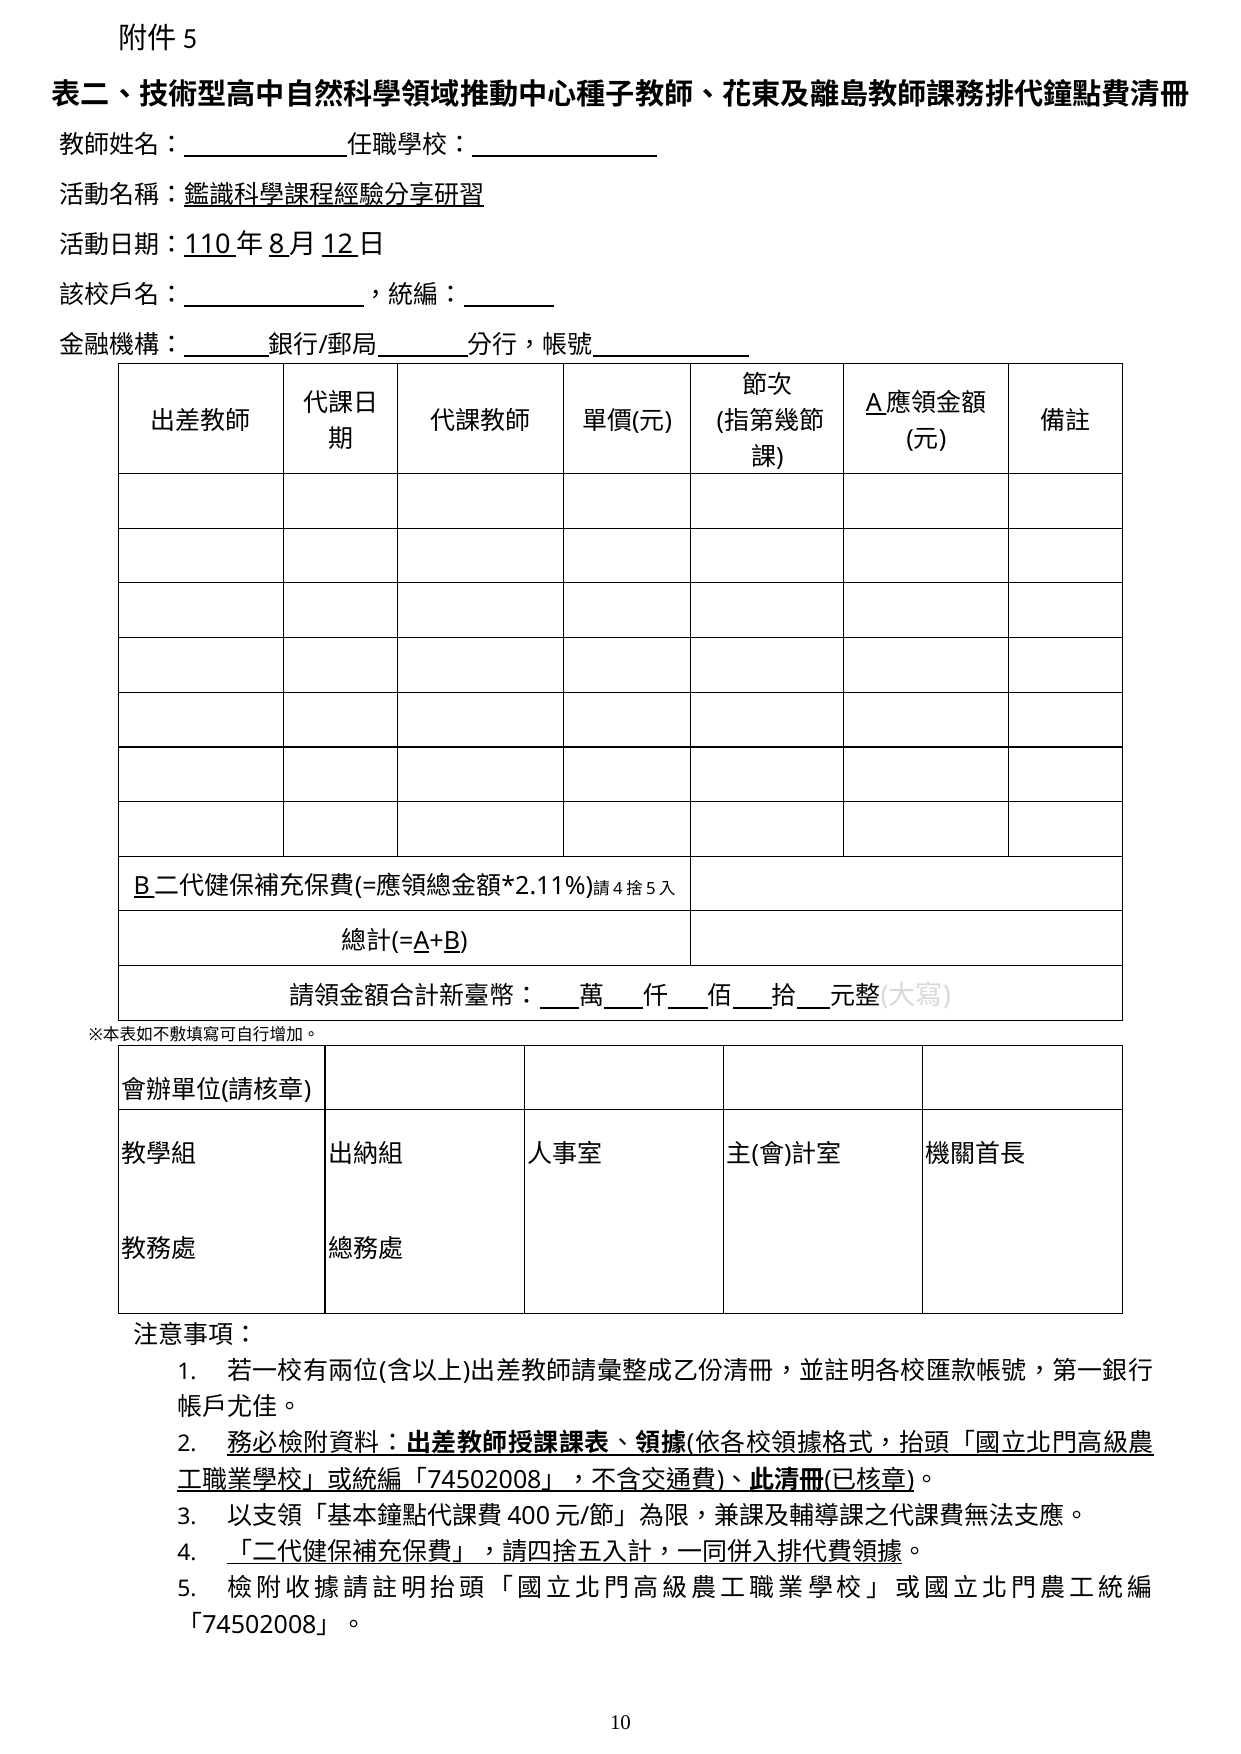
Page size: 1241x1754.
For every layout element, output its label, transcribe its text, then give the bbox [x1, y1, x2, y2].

table_cell [1009, 638, 1122, 692]
table_cell [564, 529, 690, 582]
table_header 代課日期 [284, 364, 397, 473]
list 檢附收據請註明抬頭「國立北門高級農工職業學校」或國立北門農工統編「74502008」。 [177, 1568, 1154, 1640]
table_cell [691, 474, 843, 528]
table_cell 出納組 [326, 1110, 524, 1204]
table_cell [564, 693, 690, 746]
table_cell [844, 748, 1008, 801]
table_cell [564, 474, 690, 528]
table_cell [1009, 474, 1122, 528]
table_cell [564, 802, 690, 856]
table_cell 人事室 [525, 1110, 723, 1313]
table_cell [1009, 802, 1122, 856]
table_cell [844, 529, 1008, 582]
table_cell [844, 693, 1008, 746]
table_header 單價(元) [564, 364, 690, 473]
table_cell 總務處 [326, 1204, 524, 1313]
table_header 代課教師 [398, 364, 563, 473]
text 該校戶名： ，統編： [59, 263, 1122, 313]
table_cell [398, 748, 563, 801]
table_cell [1009, 529, 1122, 582]
text 活動名稱：鑑識科學課程經驗分享研習 [59, 163, 1122, 213]
table_cell [1009, 583, 1122, 637]
table_cell [691, 802, 843, 856]
table_cell [1009, 693, 1122, 746]
table_cell [691, 529, 843, 582]
table_cell [119, 802, 283, 856]
table_cell [284, 583, 397, 637]
table_header [326, 1046, 524, 1109]
table_cell [844, 802, 1008, 856]
table_header [724, 1046, 922, 1109]
table_cell [691, 748, 843, 801]
table_cell [284, 474, 397, 528]
table_cell [398, 693, 563, 746]
table_cell 總計(=A+B) [119, 911, 690, 965]
table_header 出差教師 [119, 364, 283, 473]
list 若一校有兩位(含以上)出差教師請彙整成乙份清冊，並註明各校匯款帳號，第一銀行帳戶尤佳。 [177, 1350, 1154, 1423]
table_cell 主(會)計室 [724, 1110, 922, 1313]
table_cell [284, 529, 397, 582]
table_cell [398, 802, 563, 856]
table_cell [119, 529, 283, 582]
table_cell [564, 638, 690, 692]
table_cell B二代健保補充保費(=應領總金額*2.11%)請4捨5入 [119, 857, 690, 910]
table_cell [284, 638, 397, 692]
list 「二代健保補充保費」，請四捨五入計，一同併入排代費領據。 [177, 1532, 1154, 1568]
table_cell [691, 638, 843, 692]
table_cell [691, 911, 1122, 965]
table_header A應領金額(元) [844, 364, 1008, 473]
table_cell [1009, 748, 1122, 801]
table_cell [284, 802, 397, 856]
table_cell [398, 638, 563, 692]
text 活動日期：110年8月12日 [59, 213, 1122, 263]
text ※本表如不敷填寫可自行增加。 [89, 1021, 1122, 1045]
table_cell [284, 748, 397, 801]
table_cell [119, 638, 283, 692]
table_cell 機關首長 [923, 1110, 1122, 1313]
list 務必檢附資料：出差教師授課課表、領據(依各校領據格式，抬頭「國立北門高級農工職業學校」或統編「74502008」，不含交通費)、此清冊(已核章)。 [177, 1423, 1154, 1495]
table_cell [691, 857, 1122, 910]
text 教師姓名： 任職學校： [59, 113, 1122, 163]
table_cell [844, 583, 1008, 637]
list 以支領「基本鐘點代課費400元/節」為限，兼課及輔導課之代課費無法支應。 [177, 1495, 1154, 1532]
table_header 會辦單位(請核章) [119, 1046, 324, 1109]
table_cell [119, 474, 283, 528]
text 金融機構： 銀行/郵局 分行，帳號 [59, 313, 1122, 363]
text 表二、技術型高中自然科學領域推動中心種子教師、花東及離島教師課務排代鐘點費清冊 [29, 71, 1211, 113]
table_cell [119, 583, 283, 637]
table_header [923, 1046, 1122, 1109]
table_cell [398, 474, 563, 528]
table_cell 教學組 [119, 1110, 324, 1204]
table_cell [564, 748, 690, 801]
text 注意事項： [133, 1314, 1122, 1350]
table_cell [691, 693, 843, 746]
table_cell [119, 748, 283, 801]
table_cell [398, 583, 563, 637]
table_cell [844, 474, 1008, 528]
table_cell [398, 529, 563, 582]
table_cell [691, 583, 843, 637]
table_cell 教務處 [119, 1204, 324, 1313]
table_header 備註 [1009, 364, 1122, 473]
table_header [525, 1046, 723, 1109]
table_cell 請領金額合計新臺幣： 萬 仟 佰 拾 元整(大寫) [119, 966, 1122, 1020]
table_cell [284, 693, 397, 746]
table_cell [844, 638, 1008, 692]
table_header 節次 (指第幾節課) [691, 364, 843, 473]
table_cell [564, 583, 690, 637]
table_cell [119, 693, 283, 746]
